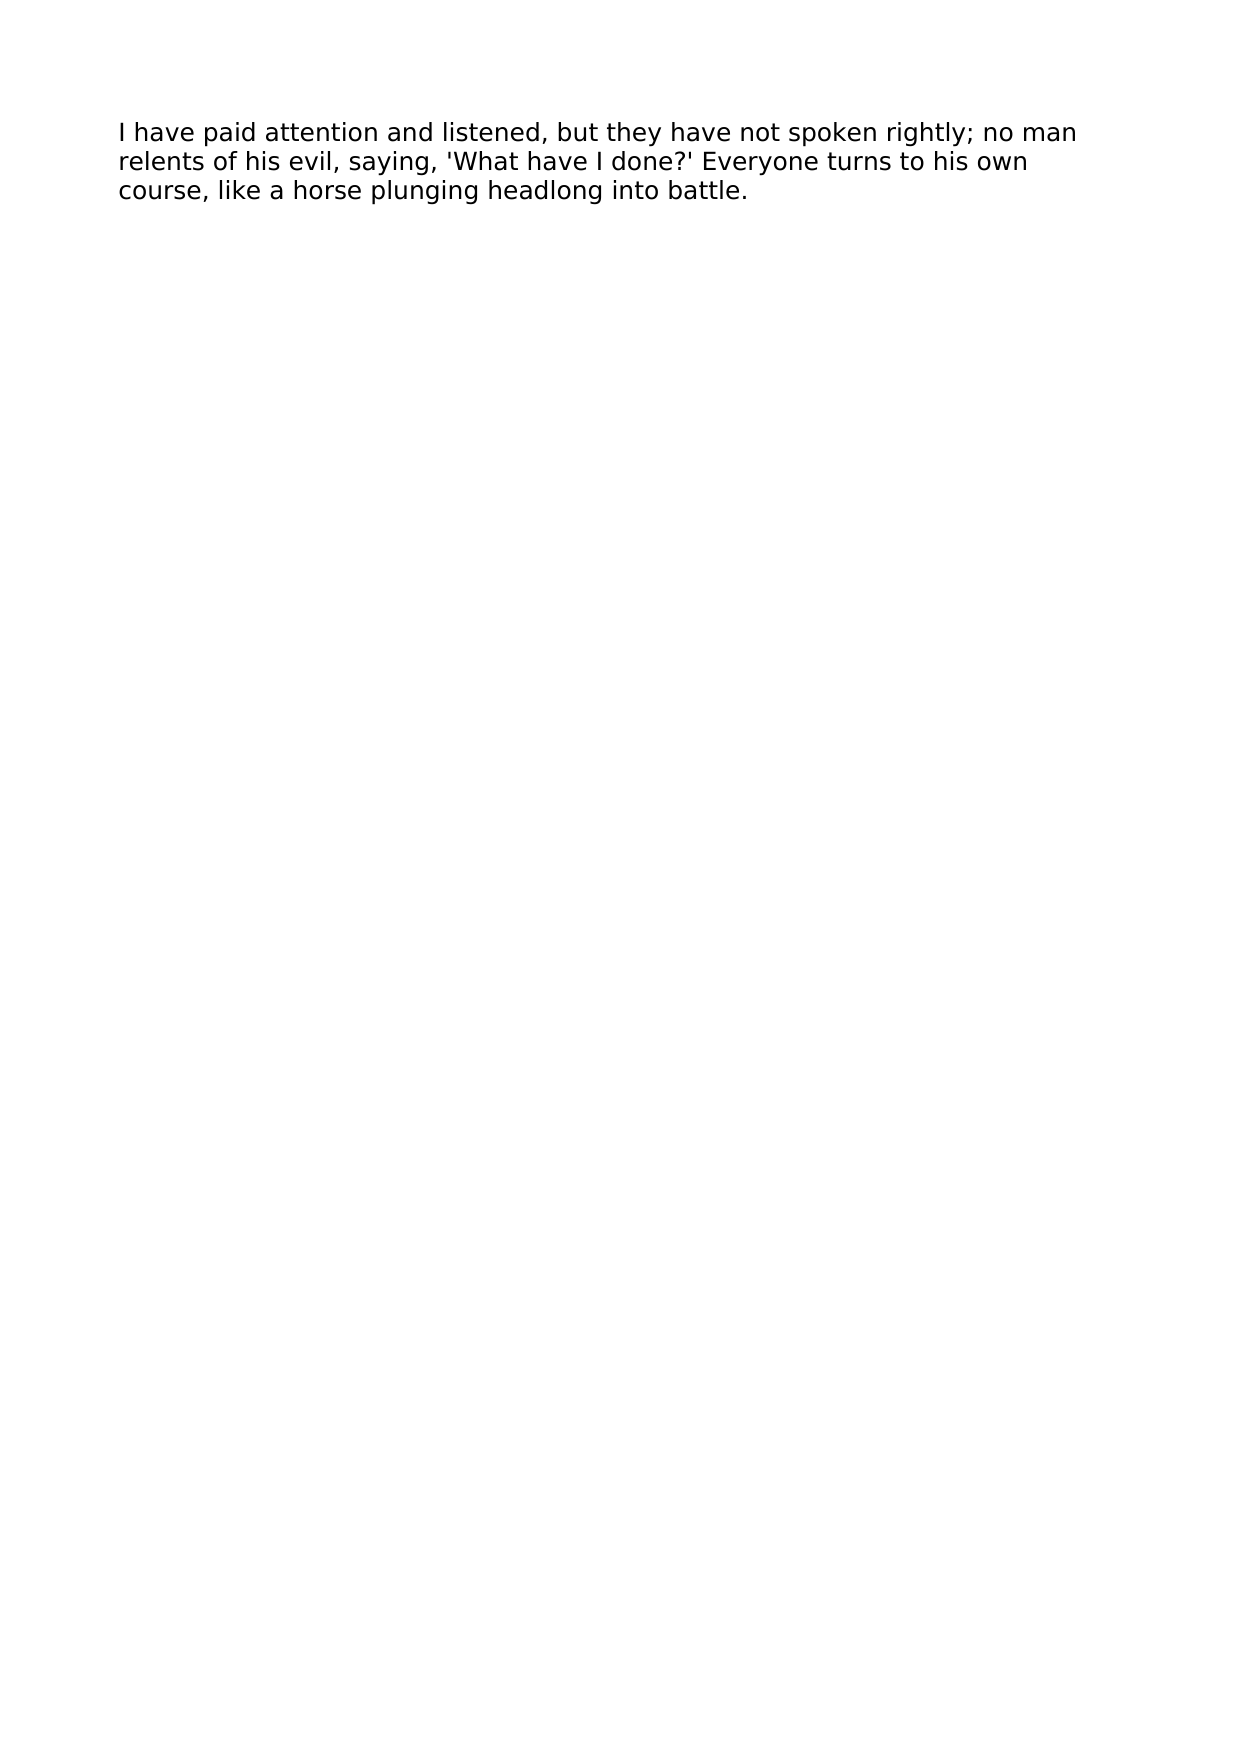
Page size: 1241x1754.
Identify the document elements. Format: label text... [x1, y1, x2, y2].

text I have paid attention and listened, but they have not spoken rightly; no man relents of his evil, saying, 'What have I done?' Everyone turns to his own course, like a horse plunging headlong into battle. [118, 118, 1122, 206]
